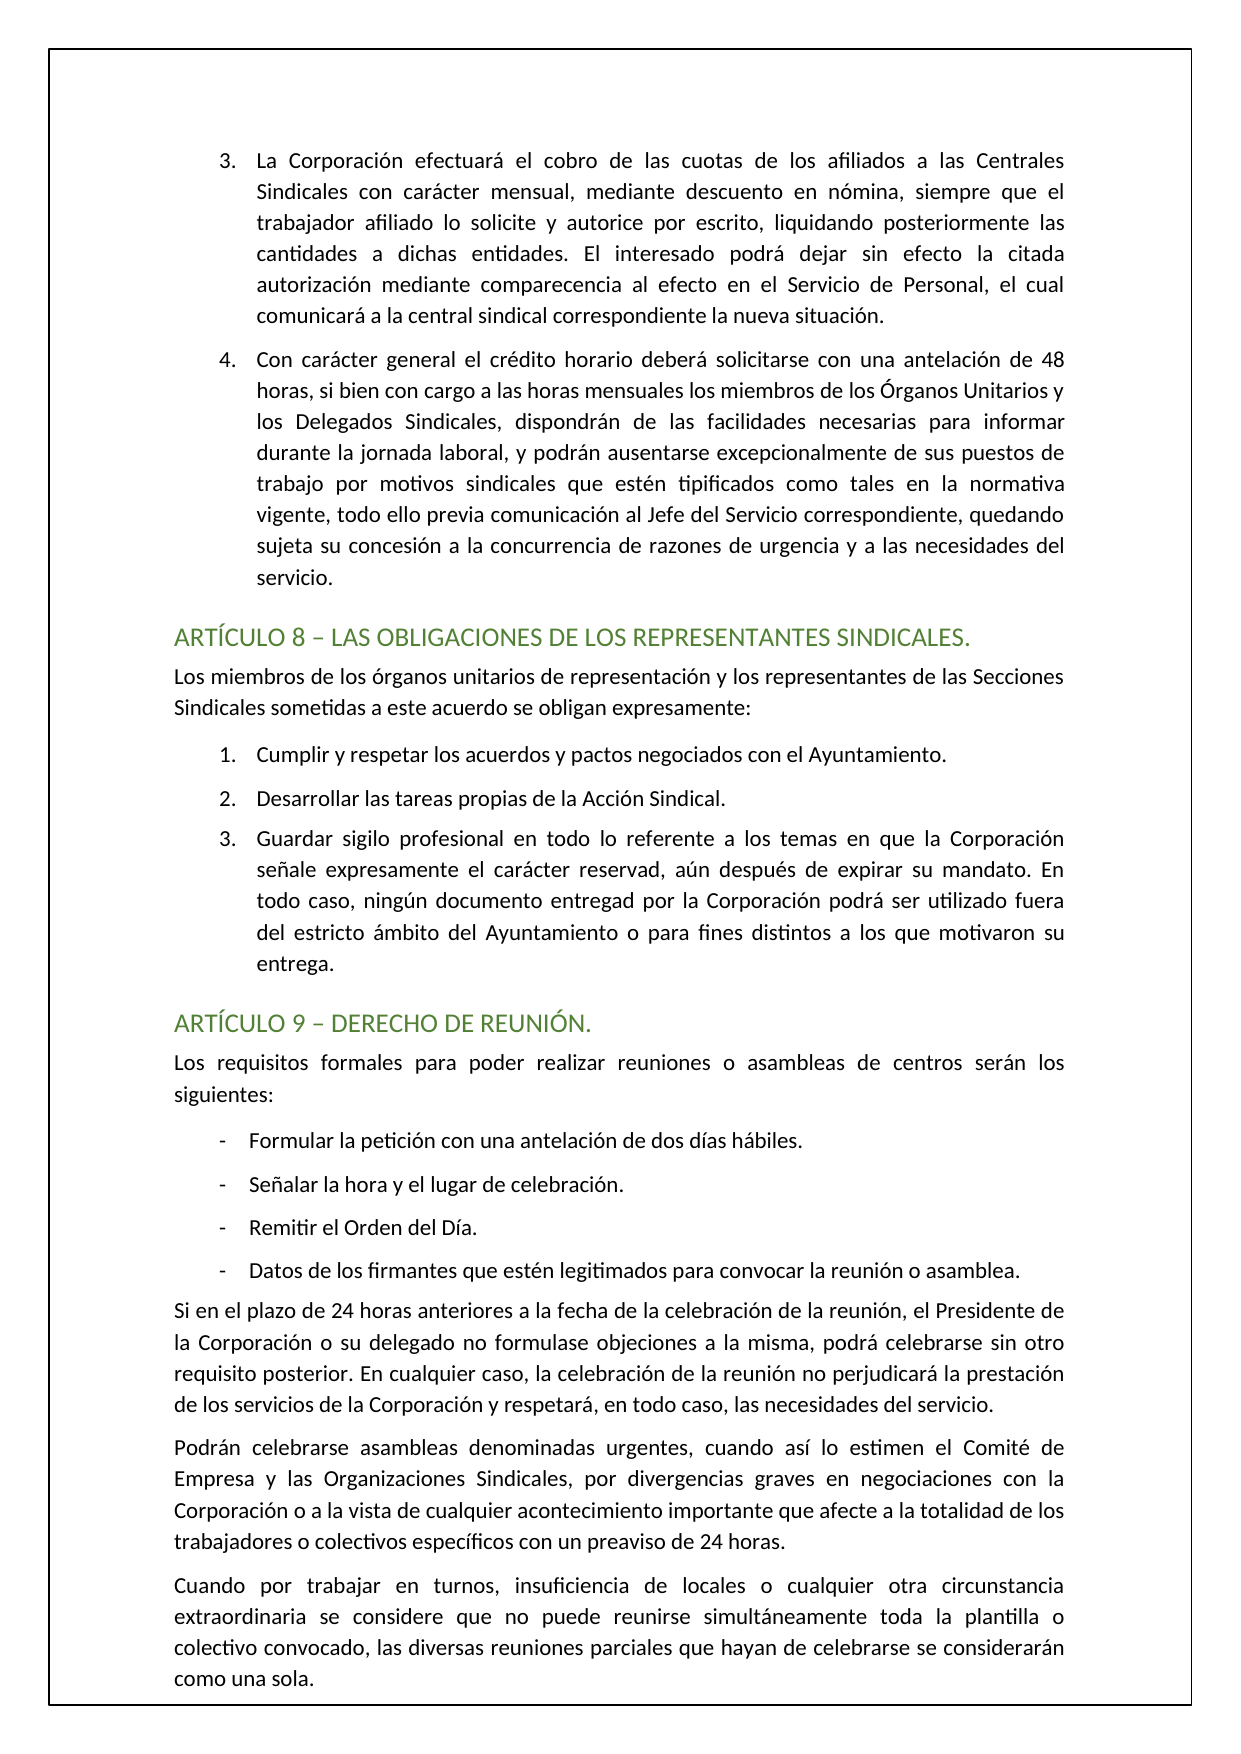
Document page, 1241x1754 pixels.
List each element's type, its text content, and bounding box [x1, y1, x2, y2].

text - Señalar la hora y el lugar de celebración. [219, 1171, 1066, 1197]
text Cuando por trabajar en turnos, insuficiencia de locales o cualquier otra circunstancia extraordinaria se considere que no puede reunirse simultáneamente toda la plantilla o colectivo convocado, las diversas reuniones parciales que hayan de celebrarse se considerarán como una sola. [174, 1571, 1066, 1692]
text ARTÍCULO 9 – DERECHO DE REUNIÓN. [174, 1006, 1066, 1039]
list Cumplir y respetar los acuerdos y pactos negociados con el Ayuntamiento. [219, 742, 1066, 768]
list Guardar sigilo profesional en todo lo referente a los temas en que la Corporación señale expresamente el carácter reservad, aún después de expirar su mandato. En todo caso, ningún documento entregad por la Corporación podrá ser utilizado fuera del estricto ámbito del Ayuntamiento o para fines distintos a los que motivaron su entrega. [219, 824, 1066, 977]
text Los miembros de los órganos unitarios de representación y los representantes de las Secciones Sindicales sometidas a este acuerdo se obligan expresamente: [174, 662, 1066, 721]
list La Corporación efectuará el cobro de las cuotas de los afiliados a las Centrales Sindicales con carácter mensual, mediante descuento en nómina, siempre que el trabajador afiliado lo solicite y autorice por escrito, liquidando posteriormente las cantidades a dichas entidades. El interesado podrá dejar sin efecto la citada autorización mediante comparecencia al efecto en el Servicio de Personal, el cual comunicará a la central sindical correspondiente la nueva situación. [219, 146, 1066, 330]
text - Formular la petición con una antelación de dos días hábiles. [219, 1128, 1066, 1154]
text Los requisitos formales para poder realizar reuniones o asambleas de centros serán los siguientes: [174, 1048, 1066, 1108]
text ARTÍCULO 8 – LAS OBLIGACIONES DE LOS REPRESENTANTES SINDICALES. [174, 620, 1066, 653]
list Con carácter general el crédito horario deberá solicitarse con una antelación de 48 horas, si bien con cargo a las horas mensuales los miembros de los Órganos Unitarios y los Delegados Sindicales, dispondrán de las facilidades necesarias para informar durante la jornada laboral, y podrán ausentarse excepcionalmente de sus puestos de trabajo por motivos sindicales que estén tipificados como tales en la normativa vigente, todo ello previa comunicación al Jefe del Servicio correspondiente, quedando sujeta su concesión a la concurrencia de razones de urgencia y a las necesidades del servicio. [219, 345, 1066, 591]
text Podrán celebrarse asambleas denominadas urgentes, cuando así lo estimen el Comité de Empresa y las Organizaciones Sindicales, por divergencias graves en negociaciones con la Corporación o a la vista de cualquier acontecimiento importante que afecte a la totalidad de los trabajadores o colectivos específicos con un preaviso de 24 horas. [174, 1433, 1066, 1555]
list Desarrollar las tareas propias de la Acción Sindical. [219, 785, 1066, 811]
text Si en el plazo de 24 horas anteriores a la fecha de la celebración de la reunión, el Presidente de la Corporación o su delegado no formulase objeciones a la misma, podrá celebrarse sin otro requisito posterior. En cualquier caso, la celebración de la reunión no perjudicará la prestación de los servicios de la Corporación y respetará, en todo caso, las necesidades del servicio. [174, 1297, 1066, 1418]
text - Remitir el Orden del Día. [219, 1214, 1066, 1240]
text - Datos de los firmantes que estén legitimados para convocar la reunión o asamblea. [219, 1257, 1066, 1284]
